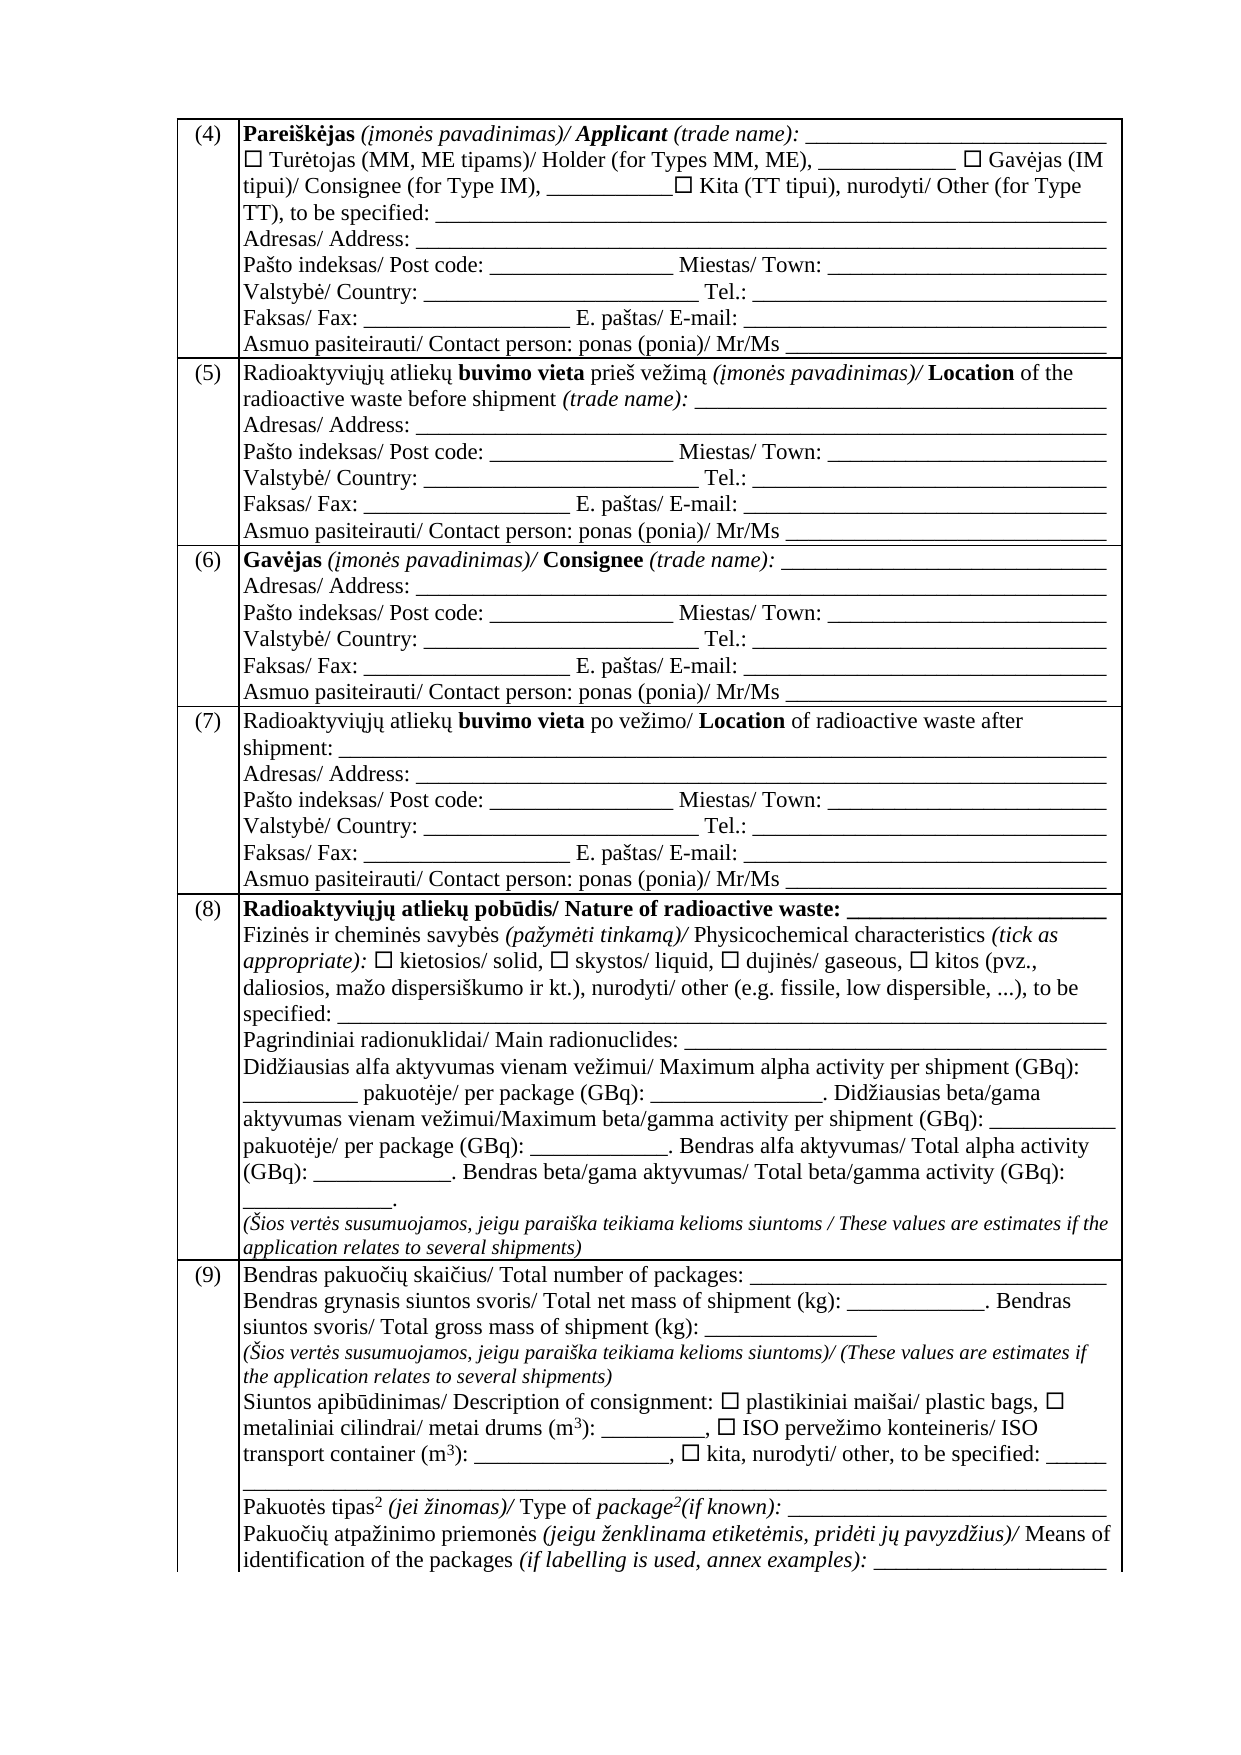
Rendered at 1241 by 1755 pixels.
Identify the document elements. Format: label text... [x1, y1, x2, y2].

table_cell (7) [178, 707, 238, 893]
table_cell Gavėjas (įmonės pavadinimas)/ Consignee (trade name): Adresas/ Address: Pašto indeksas/ Post code: ________________ Miestas/ Town: Valstybė/ Country: ________________________ Tel.: Faksas/ Fax: __________________ E. paštas/ E-mail: Asmuo pasiteirauti/ Contact person: ponas (ponia)/ Mr/Ms [240, 546, 1121, 706]
table_cell Bendras pakuočių skaičius/ Total number of packages: Bendras grynasis siuntos svoris/ Total net mass of shipment (kg): ____________. Bendras siuntos svoris/ Total gross mass of shipment (kg): _______________ (Šios vertės susumuojamos, jeigu paraiška teikiama kelioms siuntoms)/ (These values are estimates if the application relates to several shipments) Siuntos apibūdinimas/ Description of consignment: [] plastikiniai maišai/ plastic bags, [] metaliniai cilindrai/ metai drums (m3): _________, [] ISO pervežimo konteineris/ ISO transport container (m3): _________________, [] kita, nurodyti/ other, to be specified: _ Pakuotės tipas2 (jei žinomas)/ Type of package2(if known): Pakuočių atpažinimo priemonės (jeigu ženklinama etiketėmis, pridėti jų pavyzdžius)/ Means of identification of the packages (if labelling is used, annex examples): [240, 1261, 1121, 1572]
table_cell (5) [178, 359, 238, 545]
table_cell Radioaktyviųjų atliekų buvimo vieta prieš vežimą (įmonės pavadinimas)/ Location of the radioactive waste before shipment (trade name): Adresas/ Address: Pašto indeksas/ Post code: ________________ Miestas/ Town: Valstybė/ Country: ________________________ Tel.: Faksas/ Fax: __________________ E. paštas/ E-mail: Asmuo pasiteirauti/ Contact person: ponas (ponia)/ Mr/Ms [240, 359, 1121, 545]
table_cell (9) [178, 1261, 238, 1572]
table_cell Pareiškėjas (įmonės pavadinimas)/ Applicant (trade name): [] Turėtojas (MM, ME tipams)/ Holder (for Types MM, ME), ____________ [] Gavėjas (IM tipui)/ Consignee (for Type IM), ___________[] Kita (TT tipui), nurodyti/ Other (for Type TT), to be specified: Adresas/ Address: Pašto indeksas/ Post code: ________________ Miestas/ Town: Valstybė/ Country: ________________________ Tel.: Faksas/ Fax: __________________ E. paštas/ E-mail: Asmuo pasiteirauti/ Contact person: ponas (ponia)/ Mr/Ms [240, 120, 1121, 357]
table_cell (8) [178, 895, 238, 1259]
table_cell Radioaktyviųjų atliekų buvimo vieta po vežimo/ Location of radioactive waste after shipment: Adresas/ Address: Pašto indeksas/ Post code: ________________ Miestas/ Town: Valstybė/ Country: ________________________ Tel.: Faksas/ Fax: __________________ E. paštas/ E-mail: Asmuo pasiteirauti/ Contact person: ponas (ponia)/ Mr/Ms [240, 707, 1121, 893]
table_cell (6) [178, 546, 238, 706]
table_cell Radioaktyviųjų atliekų pobūdis/ Nature of radioactive waste: Fizinės ir cheminės savybės (pažymėti tinkamą)/ Physicochemical characteristics (tick as appropriate): [] kietosios/ solid, [] skystos/ liquid, [] dujinės/ gaseous, [] kitos (pvz., daliosios, mažo dispersiškumo ir kt.), nurodyti/ other (e.g. fissile, low dispersible, ...), to be specified: Pagrindiniai radionuklidai/ Main radionuclides: Didžiausias alfa aktyvumas vienam vežimui/ Maximum alpha activity per shipment (GBq): __________ pakuotėje/ per package (GBq): _______________. Didžiausias beta/gama aktyvumas vienam vežimui/Maximum beta/gamma activity per shipment (GBq): ___________ pakuotėje/ per package (GBq): ____________. Bendras alfa aktyvumas/ Total alpha activity (GBq): ____________. Bendras beta/gama aktyvumas/ Total beta/gamma activity (GBq): _____________. (Šios vertės susumuojamos, jeigu paraiška teikiama kelioms siuntoms / These values are estimates if the application relates to several shipments) [240, 895, 1121, 1259]
table_cell (4) [178, 120, 238, 357]
